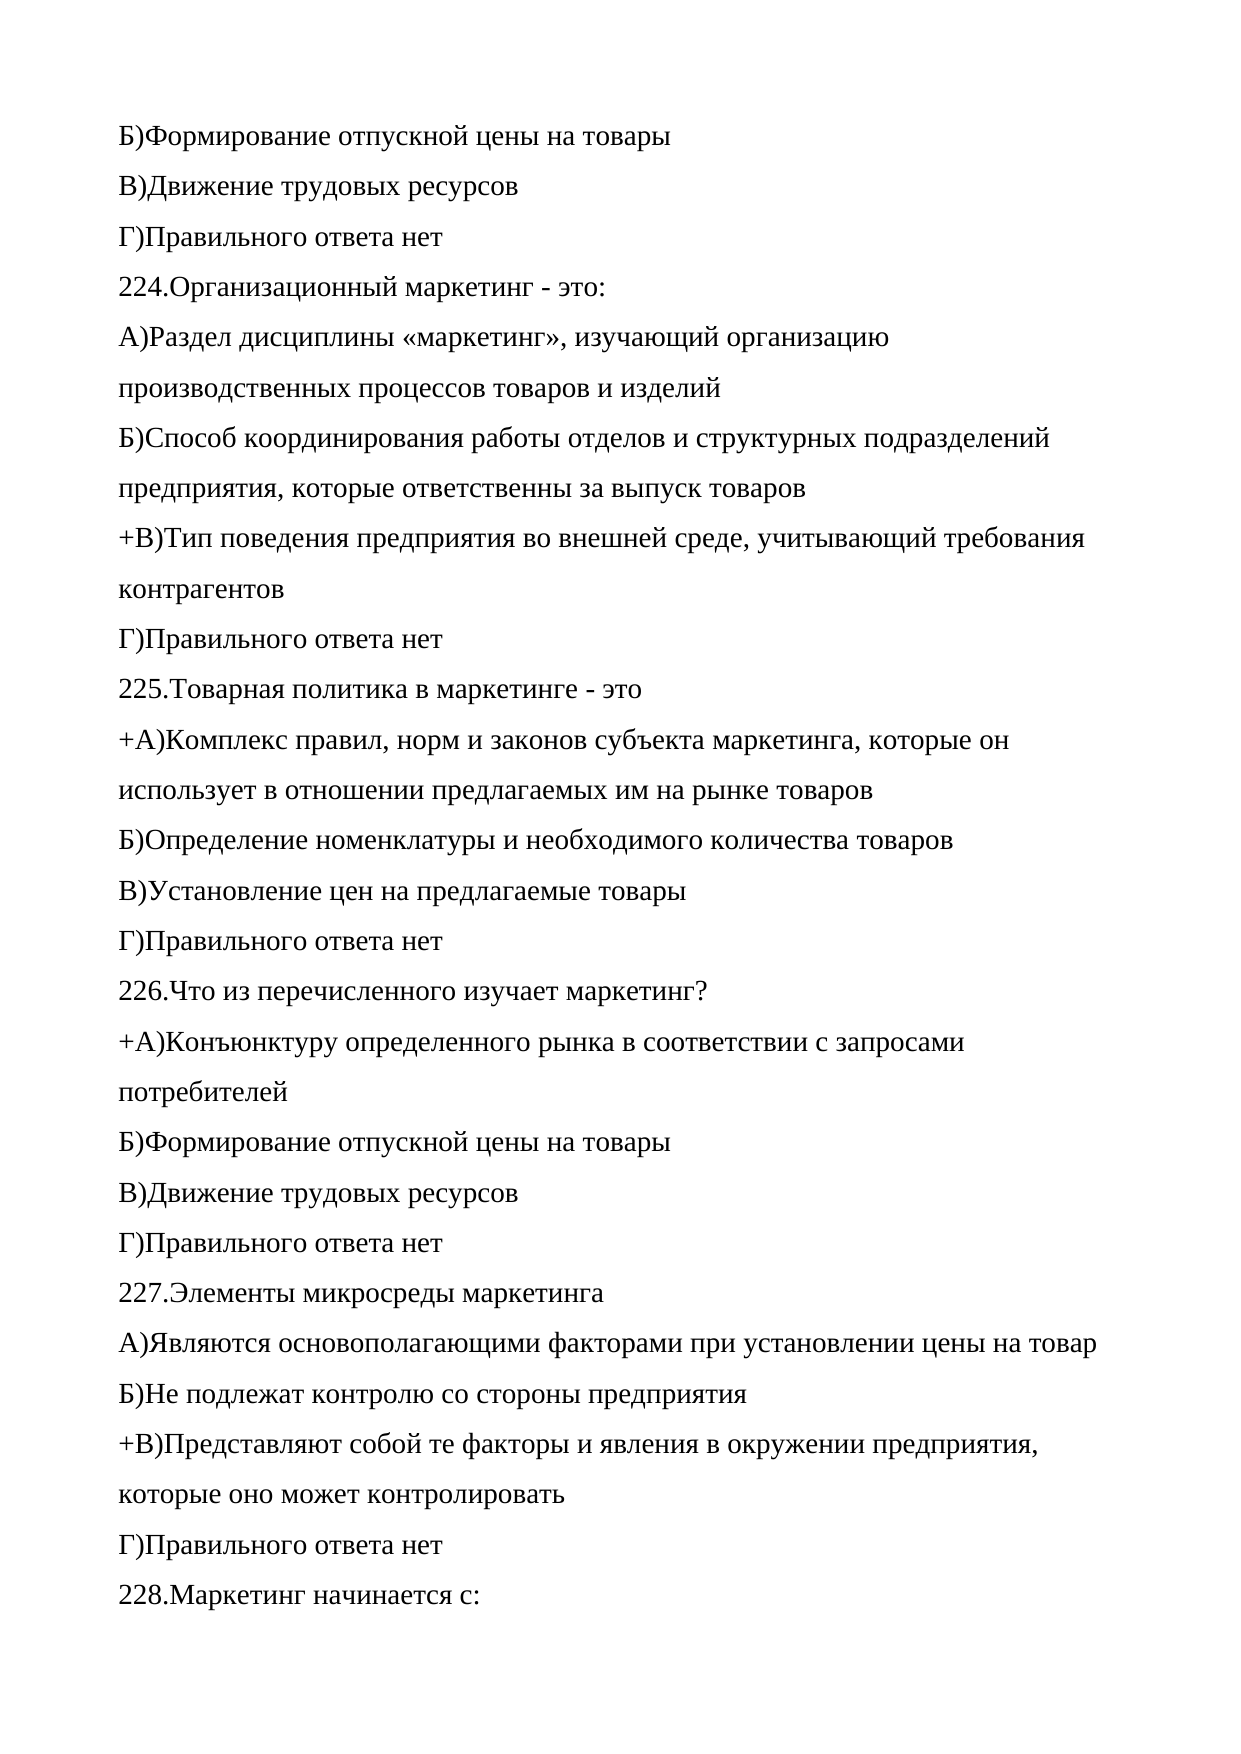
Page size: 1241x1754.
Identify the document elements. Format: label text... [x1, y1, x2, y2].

text +А)Конъюнктуру определенного рынка в соответствии с запросами потребителей [118, 1024, 1122, 1108]
text 224.Организационный маркетинг - это: [118, 269, 1122, 303]
text Б)Определение номенклатуры и необходимого количества товаров [118, 822, 1122, 856]
text Г)Правильного ответа нет [118, 621, 1122, 655]
text Г)Правильного ответа нет [118, 923, 1122, 957]
text +В)Тип поведения предприятия во внешней среде, учитывающий требования контрагентов [118, 521, 1122, 604]
text 228.Маркетинг начинается с: [118, 1577, 1122, 1611]
text Б)Не подлежат контролю со стороны предприятия [118, 1376, 1122, 1409]
text Б)Способ координирования работы отделов и структурных подразделений предприятия, которые ответственны за выпуск товаров [118, 420, 1122, 504]
text 226.Что из перечисленного изучает маркетинг? [118, 973, 1122, 1007]
text В)Движение трудовых ресурсов [118, 1175, 1122, 1208]
text Б)Формирование отпускной цены на товары [118, 1124, 1122, 1158]
text Г)Правильного ответа нет [118, 1225, 1122, 1258]
text Б)Формирование отпускной цены на товары [118, 118, 1122, 152]
text 225.Товарная политика в маркетинге - это [118, 672, 1122, 705]
text А)Раздел дисциплины «маркетинг», изучающий организацию производственных процессов товаров и изделий [118, 319, 1122, 403]
text 227.Элементы микросреды маркетинга [118, 1275, 1122, 1309]
text +В)Представляют собой те факторы и явления в окружении предприятия, которые оно может контролировать [118, 1426, 1122, 1510]
text А)Являются основополагающими факторами при установлении цены на товар [118, 1326, 1122, 1359]
text +А)Комплекс правил, норм и законов субъекта маркетинга, которые он использует в отношении предлагаемых им на рынке товаров [118, 722, 1122, 806]
text В)Движение трудовых ресурсов [118, 168, 1122, 202]
text Г)Правильного ответа нет [118, 219, 1122, 252]
text Г)Правильного ответа нет [118, 1527, 1122, 1560]
text В)Установление цен на предлагаемые товары [118, 873, 1122, 906]
